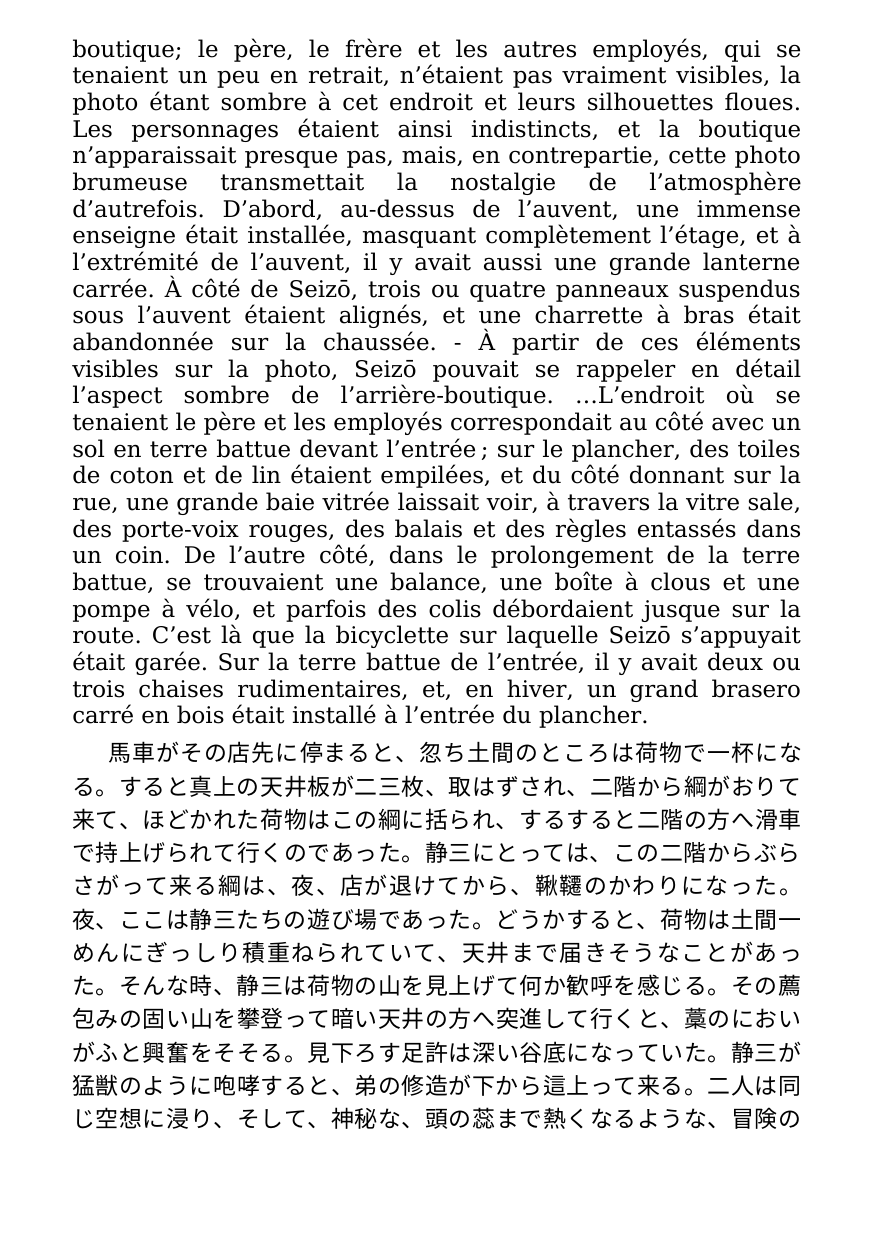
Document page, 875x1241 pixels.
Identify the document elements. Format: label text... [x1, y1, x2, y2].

text 馬車がその店先に停まると、忽ち土間のところは荷物で一杯になる。すると真上の天井板が二三枚、取はずされ、二階から綱がおりて来て、ほどかれた荷物はこの綱に括られ、するすると二階の方へ滑車で持上げられて行くのであった。静三にとっては、この二階からぶらさがって来る綱は、夜、店が退けてから、鞦韆のかわりになった。夜、ここは静三たちの遊び場であった。どうかすると、荷物は土間一めんにぎっしり積重ねられていて、天井まで届きそうなことがあった。そんな時、静三は荷物の山を見上げて何か歓呼を感じる。その薦包みの固い山を攀登って暗い天井の方へ突進して行くと、藁のにおいがふと興奮をそそる。見下ろす足許は深い谷底になっていた。静三が猛獣のように咆哮すると、弟の修造が下から這上って来る。二人は同じ空想に浸り、そして、神秘な、頭の蕊まで熱くなるような、冒険の [72, 735, 802, 1134]
text boutique; le père, le frère et les autres employés, qui se tenaient un peu en retrait, n’étaient pas vraiment visibles, la photo étant sombre à cet endroit et leurs silhouettes floues. Les personnages étaient ainsi indistincts, et la boutique n’apparaissait presque pas, mais, en contrepartie, cette photo brumeuse transmettait la nostalgie de l’atmosphère d’autrefois. D’abord, au-dessus de l’auvent, une immense enseigne était installée, masquant complètement l’étage, et à l’extrémité de l’auvent, il y avait aussi une grande lanterne carrée. À côté de Seizō, trois ou quatre panneaux suspendus sous l’auvent étaient alignés, et une charrette à bras était abandonnée sur la chaussée. - À partir de ces éléments visibles sur la photo, Seizō pouvait se rappeler en détail l’aspect sombre de l’arrière-boutique. …L’endroit où se tenaient le père et les employés correspondait au côté avec un sol en terre battue devant l’entrée ; sur le plancher, des toiles de coton et de lin étaient empilées, et du côté donnant sur la rue, une grande baie vitrée laissait voir, à travers la vitre sale, des porte-voix rouges, des balais et des règles entassés dans un coin. De l’autre côté, dans le prolongement de la terre battue, se trouvaient une balance, une boîte à clous et une pompe à vélo, et parfois des colis débordaient jusque sur la route. C’est là que la bicyclette sur laquelle Seizō s’appuyait était garée. Sur la terre battue de l’entrée, il y avait deux ou trois chaises rudimentaires, et, en hiver, un grand brasero carré en bois était installé à l’entrée du plancher. [72, 36, 802, 729]
